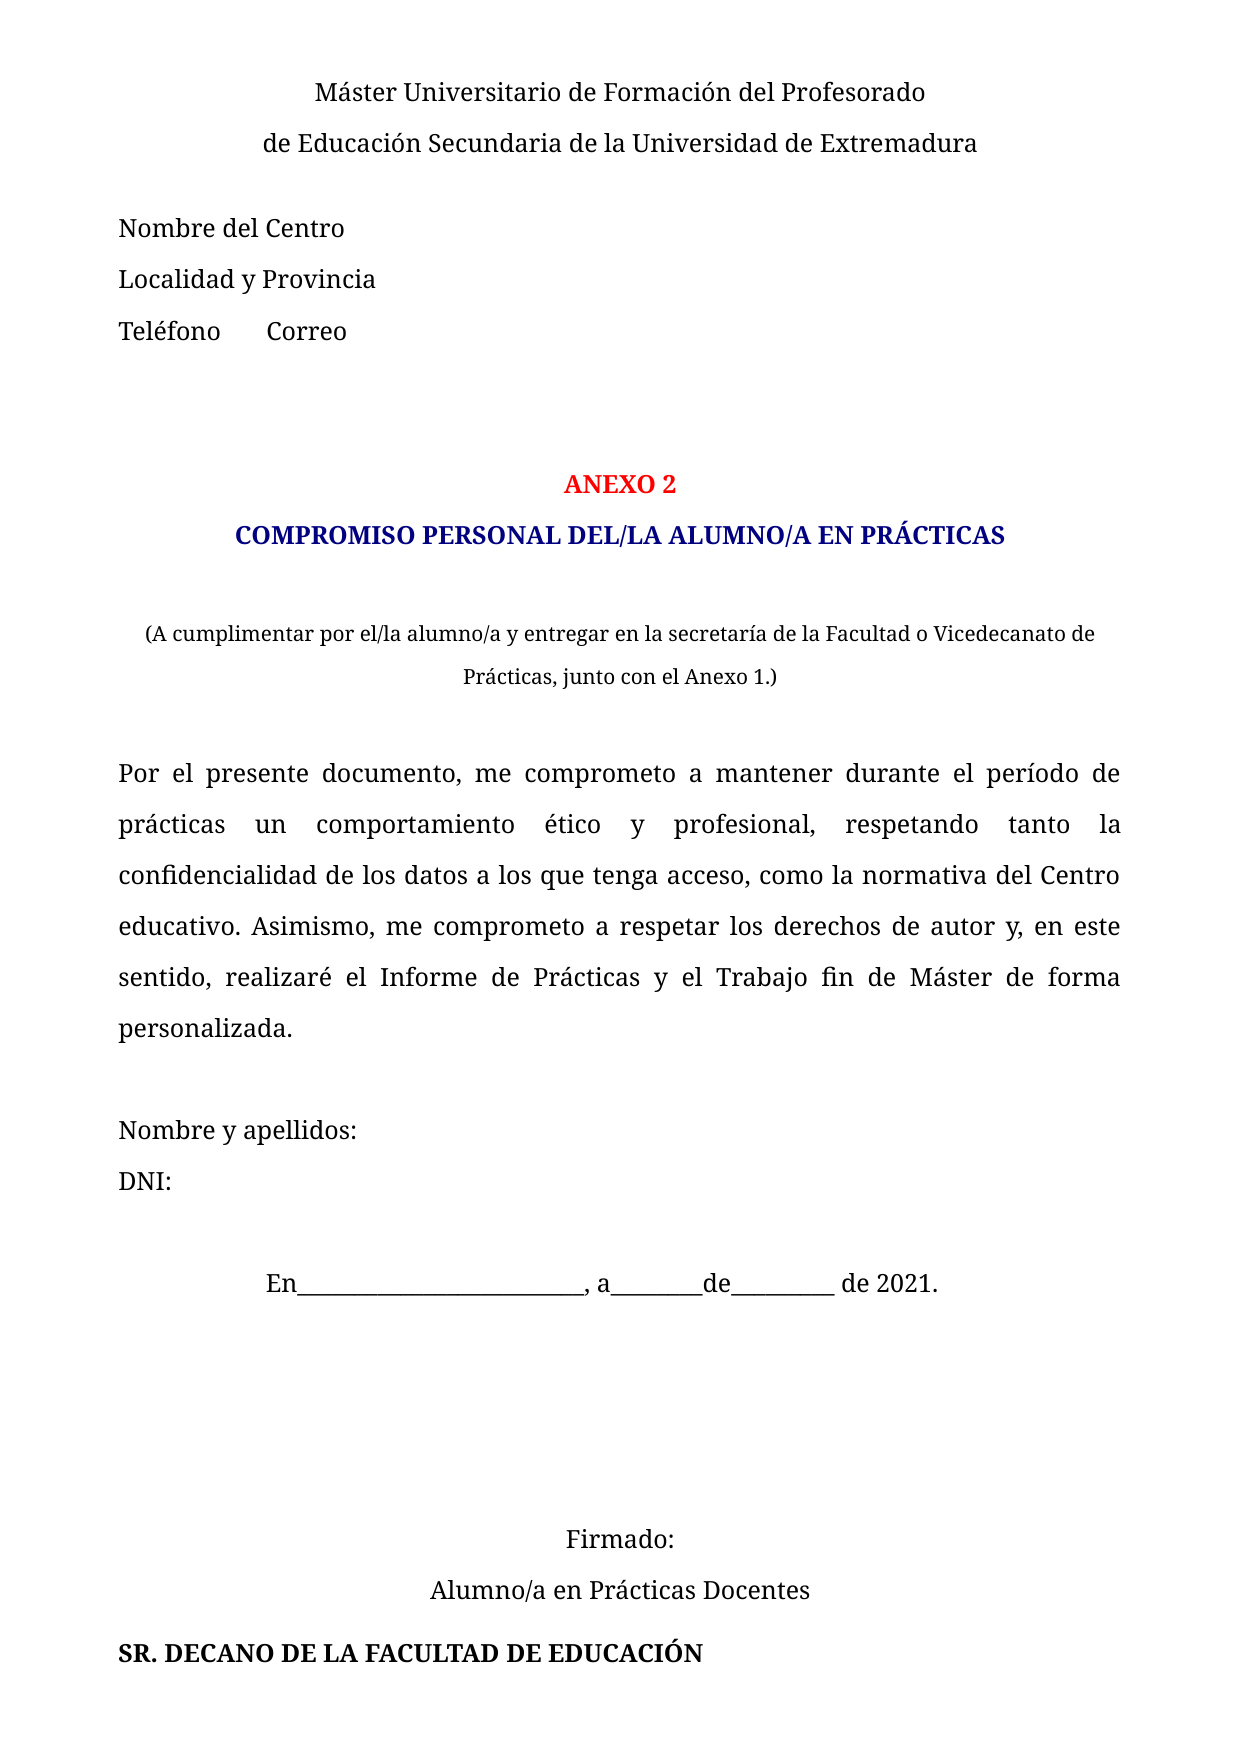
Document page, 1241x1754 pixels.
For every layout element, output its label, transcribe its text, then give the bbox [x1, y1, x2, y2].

text Firmado: [118, 1521, 1122, 1555]
text ANEXO 2 [118, 466, 1122, 500]
text Nombre y apellidos: [118, 1113, 1122, 1147]
text DNI: [118, 1164, 1122, 1198]
subtitle Anexo 2: Compromiso personal del/la alumno/a en prácticas [118, 160, 1122, 194]
text Teléfono Correo [118, 313, 1122, 347]
text COMPROMISO PERSONAL DEL/LA ALUMNO/A EN PRÁCTICAS [118, 517, 1122, 551]
text En_________________________, a________de_________ de 2021. [192, 1266, 1122, 1300]
text Por el presente documento, me comprometo a mantener durante el período de prácticas un comportamiento ético y profesional, respetando tanto la confidencialidad de los datos a los que tenga acceso, como la normativa del Centro educativo. Asimismo, me comprometo a respetar los derechos de autor y, en este sentido, realizaré el Informe de Prácticas y el Trabajo fin de Máster de forma personalizada. [118, 756, 1122, 1045]
text Localidad y Provincia [118, 262, 1122, 296]
text Nombre del Centro [118, 211, 1122, 245]
text (A cumplimentar por el/la alumno/a y entregar en la secretaría de la Facultad o Vicedecanato de Prácticas, junto con el Anexo 1.) [118, 619, 1122, 691]
text Alumno/a en Prácticas Docentes [118, 1572, 1122, 1606]
